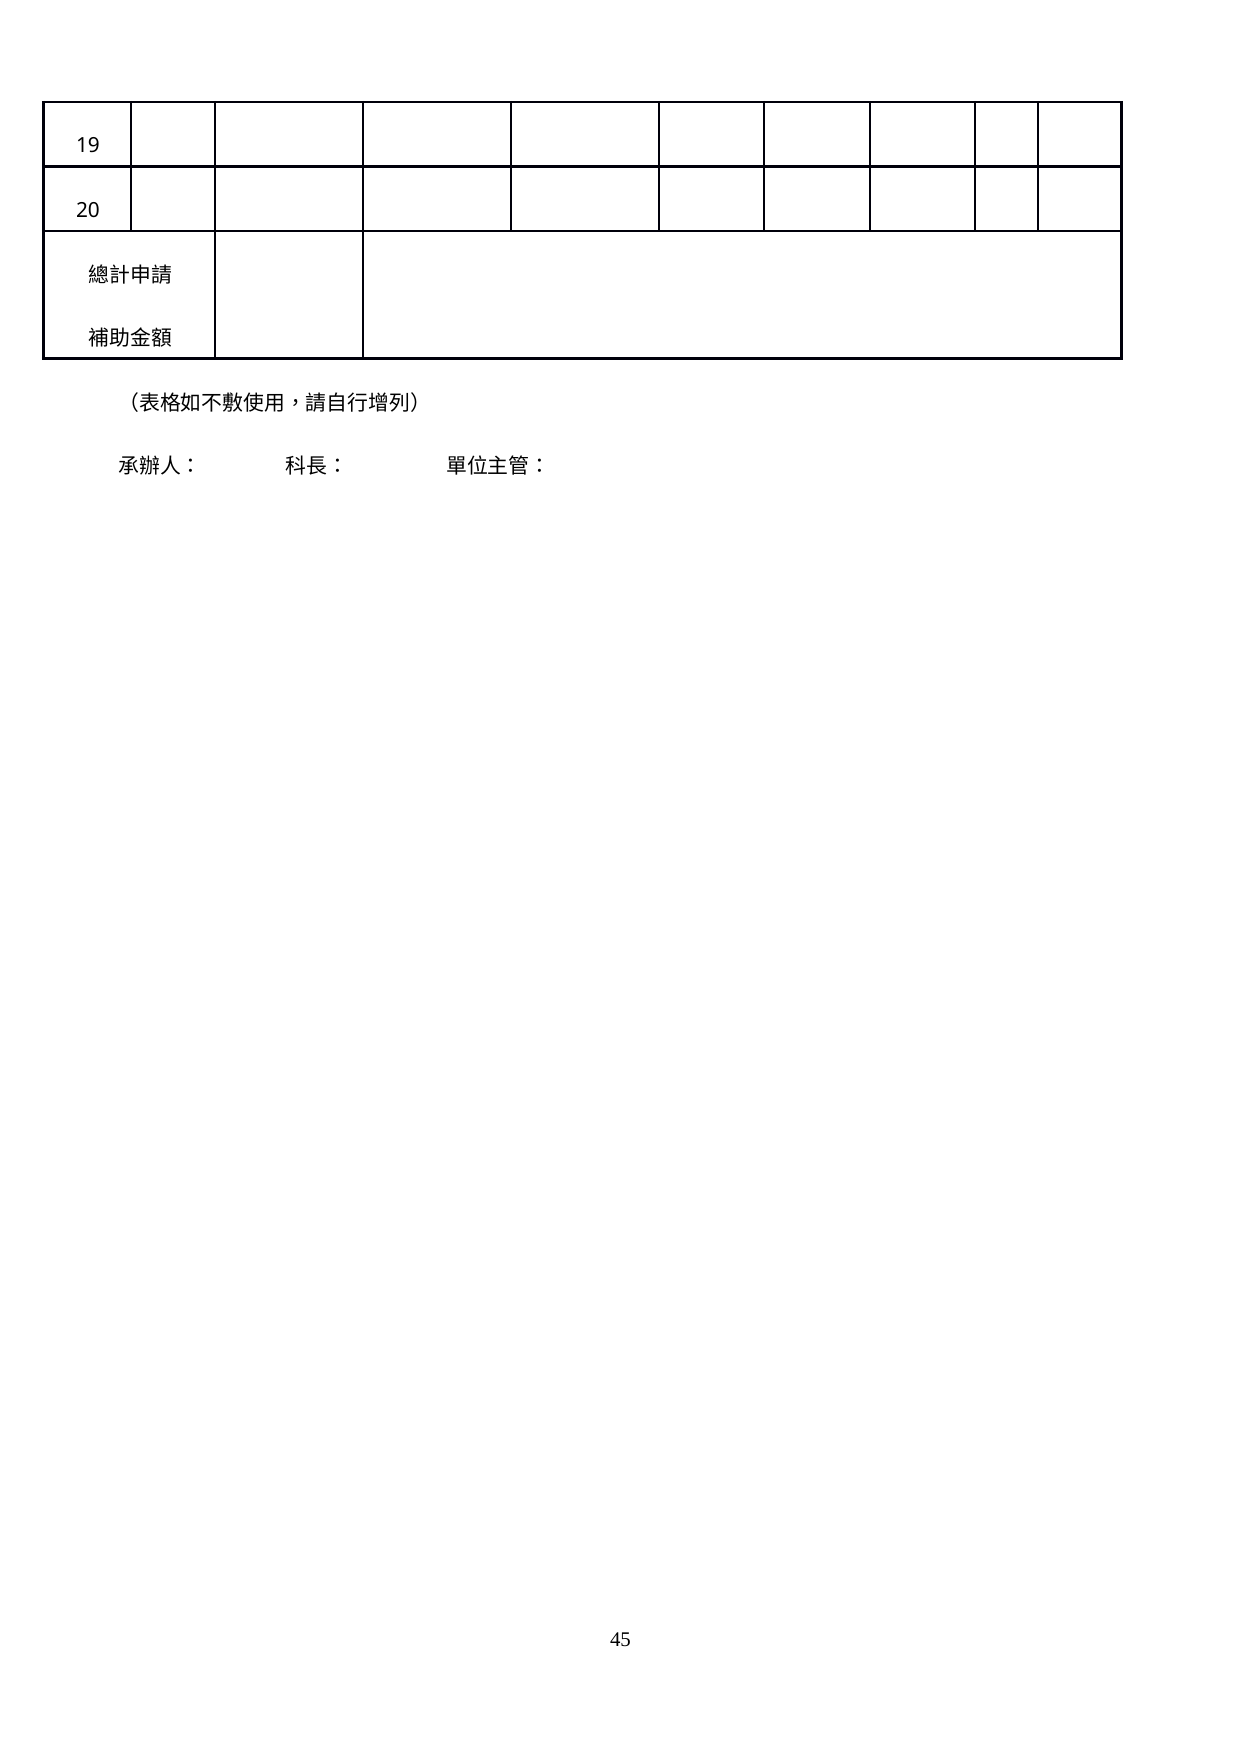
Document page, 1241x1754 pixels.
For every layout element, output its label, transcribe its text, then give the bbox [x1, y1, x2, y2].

table_cell [132, 168, 214, 230]
table_cell [132, 103, 214, 165]
text 承辦人： 科長： 單位主管： [118, 423, 1122, 485]
table_cell 總計申請 補助金額 [45, 232, 214, 357]
table_cell [216, 103, 362, 165]
table_cell 19 [45, 103, 130, 165]
table_cell 20 [45, 168, 130, 230]
table_cell [216, 168, 362, 230]
table_cell [660, 103, 763, 165]
table_cell [976, 103, 1037, 165]
table_cell [1039, 168, 1120, 230]
table_cell [512, 103, 658, 165]
table_cell [1039, 103, 1120, 165]
table_cell [765, 103, 869, 165]
table_cell [364, 232, 1120, 357]
table_cell [871, 168, 974, 230]
table_cell [364, 168, 510, 230]
table_cell [512, 168, 658, 230]
table_cell [765, 168, 869, 230]
table_cell [216, 232, 362, 357]
table_cell [660, 168, 763, 230]
table_cell [976, 168, 1037, 230]
table_cell [364, 103, 510, 165]
table_cell [871, 103, 974, 165]
text （表格如不敷使用，請自行增列） [118, 360, 1122, 423]
